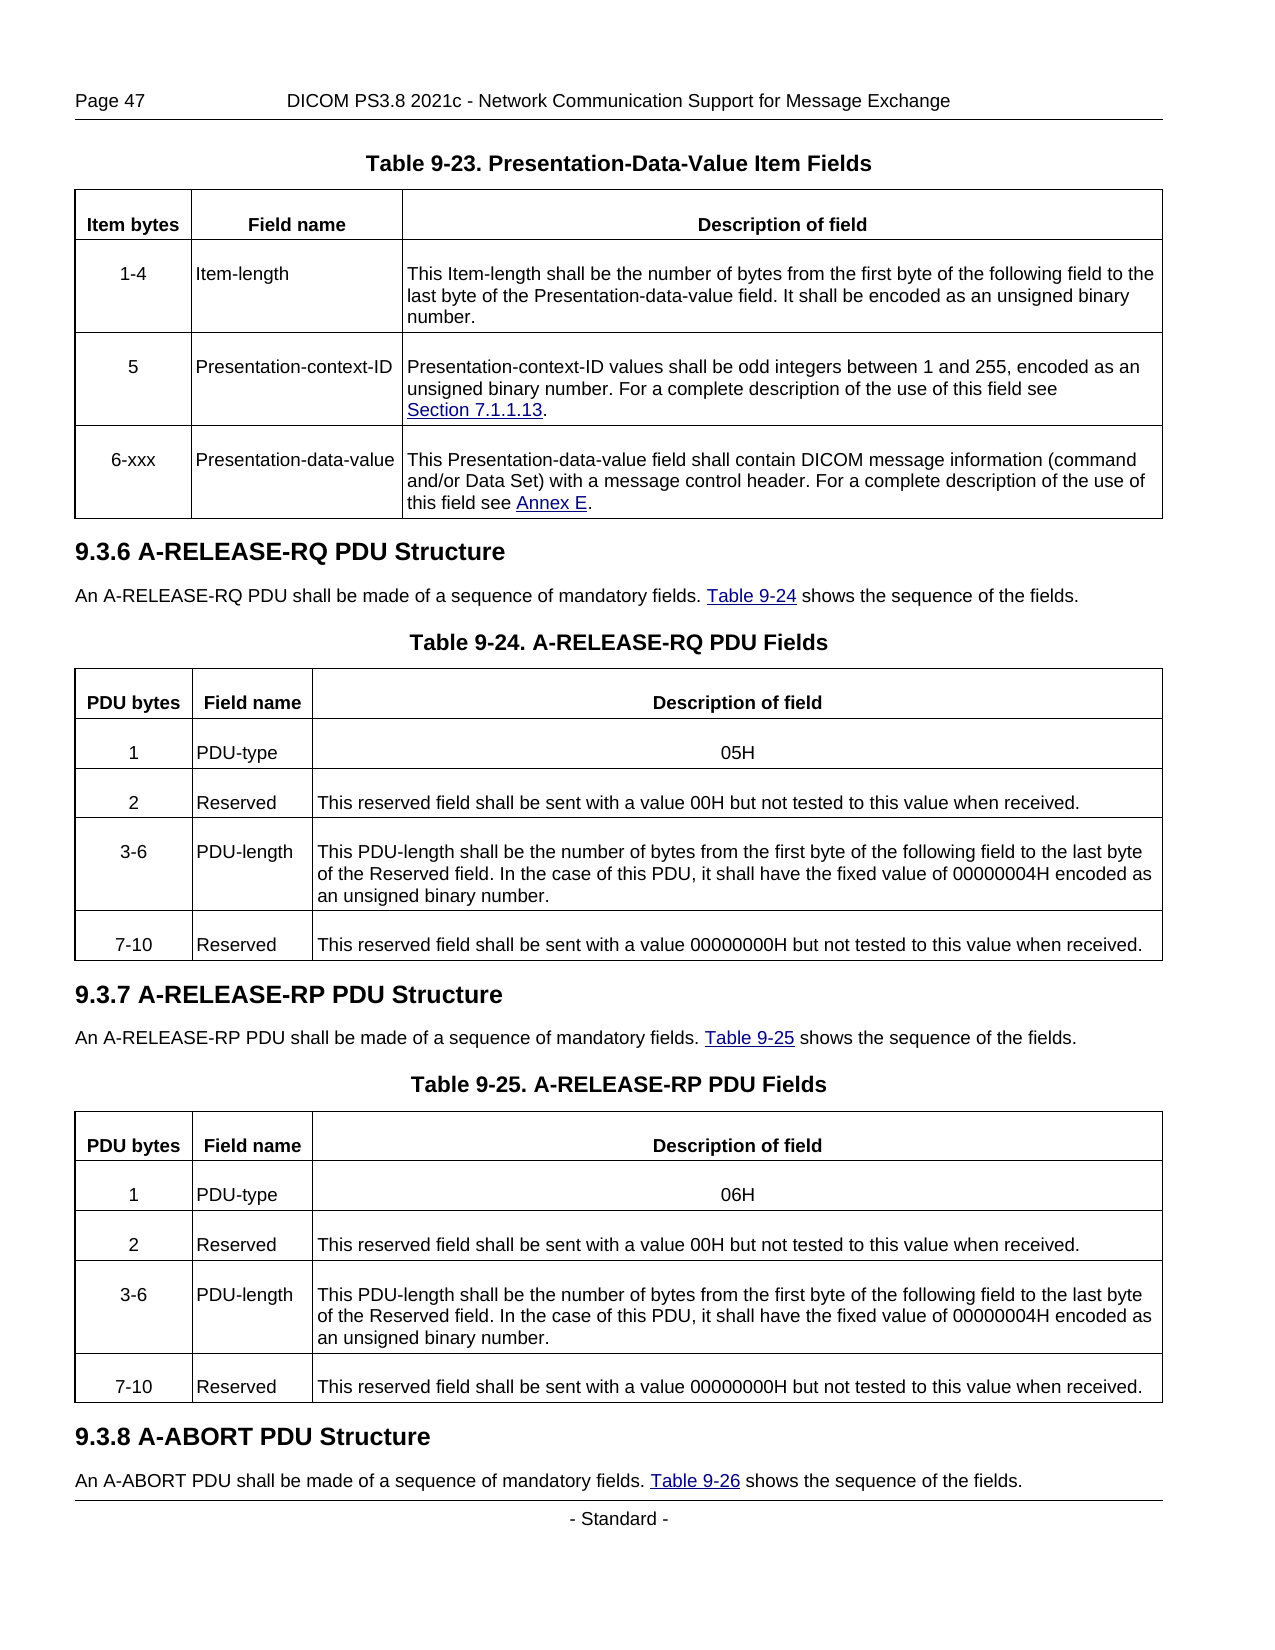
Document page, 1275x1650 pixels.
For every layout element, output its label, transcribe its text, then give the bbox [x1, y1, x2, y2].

table_header Field name [193, 1112, 312, 1160]
table_cell This Presentation-data-value field shall contain DICOM message information (command and/or Data Set) with a message control header. For a complete description of the use of this field see Annex E. [403, 426, 1162, 517]
table_cell 5 [76, 333, 191, 425]
table_cell 6-xxx [76, 426, 191, 517]
table_cell Reserved [193, 1354, 312, 1402]
table_cell Reserved [193, 769, 312, 817]
table_cell 1-4 [76, 240, 191, 332]
table_cell This reserved field shall be sent with a value 00H but not tested to this value when received. [313, 1211, 1162, 1259]
table_cell This reserved field shall be sent with a value 00000000H but not tested to this value when received. [313, 911, 1162, 960]
text An A-RELEASE-RQ PDU shall be made of a sequence of mandatory fields. Table 9-24 shows the sequence of the fields. [75, 585, 1162, 606]
text Table 9-25. A-RELEASE-RP PDU Fields [75, 1071, 1162, 1097]
table_cell This PDU-length shall be the number of bytes from the first byte of the following field to the last byte of the Reserved field. In the case of this PDU, it shall have the fixed value of 00000004H encoded as an unsigned binary number. [313, 818, 1162, 910]
table_header Description of field [313, 1112, 1162, 1160]
text An A-RELEASE-RP PDU shall be made of a sequence of mandatory fields. Table 9-25 shows the sequence of the fields. [75, 1027, 1162, 1049]
table_cell 05H [313, 719, 1162, 768]
table_cell Presentation-context-ID values shall be odd integers between 1 and 255, encoded as an unsigned binary number. For a complete description of the use of this field see Section 7.1.1.13. [403, 333, 1162, 425]
table_cell PDU-length [193, 818, 312, 910]
text 9.3.8 A-ABORT PDU Structure [75, 1422, 1162, 1451]
table_cell 7-10 [76, 911, 192, 960]
table_cell Presentation-data-value [192, 426, 402, 517]
table_cell PDU-length [193, 1261, 312, 1352]
table_cell This Item-length shall be the number of bytes from the first byte of the following field to the last byte of the Presentation-data-value field. It shall be encoded as an unsigned binary number. [403, 240, 1162, 332]
table_cell 2 [76, 1211, 192, 1259]
text Table 9-24. A-RELEASE-RQ PDU Fields [75, 629, 1162, 655]
table_cell PDU-type [193, 719, 312, 768]
table_cell 1 [76, 719, 192, 768]
table_header Field name [192, 190, 402, 239]
table_header Item bytes [76, 190, 191, 239]
table_header Description of field [313, 669, 1162, 718]
text 9.3.6 A-RELEASE-RQ PDU Structure [75, 537, 1162, 566]
table_cell 1 [76, 1161, 192, 1210]
table_cell 7-10 [76, 1354, 192, 1402]
table_cell This reserved field shall be sent with a value 00000000H but not tested to this value when received. [313, 1354, 1162, 1402]
table_cell 06H [313, 1161, 1162, 1210]
table_cell 3-6 [76, 1261, 192, 1352]
table_cell Item-length [192, 240, 402, 332]
table_cell Reserved [193, 1211, 312, 1259]
text 9.3.7 A-RELEASE-RP PDU Structure [75, 979, 1162, 1008]
table_header Description of field [403, 190, 1162, 239]
table_cell Presentation-context-ID [192, 333, 402, 425]
table_header PDU bytes [76, 669, 192, 718]
table_cell Reserved [193, 911, 312, 960]
table_header PDU bytes [76, 1112, 192, 1160]
table_cell This reserved field shall be sent with a value 00H but not tested to this value when received. [313, 769, 1162, 817]
table_cell PDU-type [193, 1161, 312, 1210]
text An A-ABORT PDU shall be made of a sequence of mandatory fields. Table 9-26 shows the sequence of the fields. [75, 1469, 1162, 1491]
table_header Field name [193, 669, 312, 718]
text Table 9-23. Presentation-Data-Value Item Fields [75, 150, 1162, 176]
table_cell 3-6 [76, 818, 192, 910]
table_cell This PDU-length shall be the number of bytes from the first byte of the following field to the last byte of the Reserved field. In the case of this PDU, it shall have the fixed value of 00000004H encoded as an unsigned binary number. [313, 1261, 1162, 1352]
table_cell 2 [76, 769, 192, 817]
